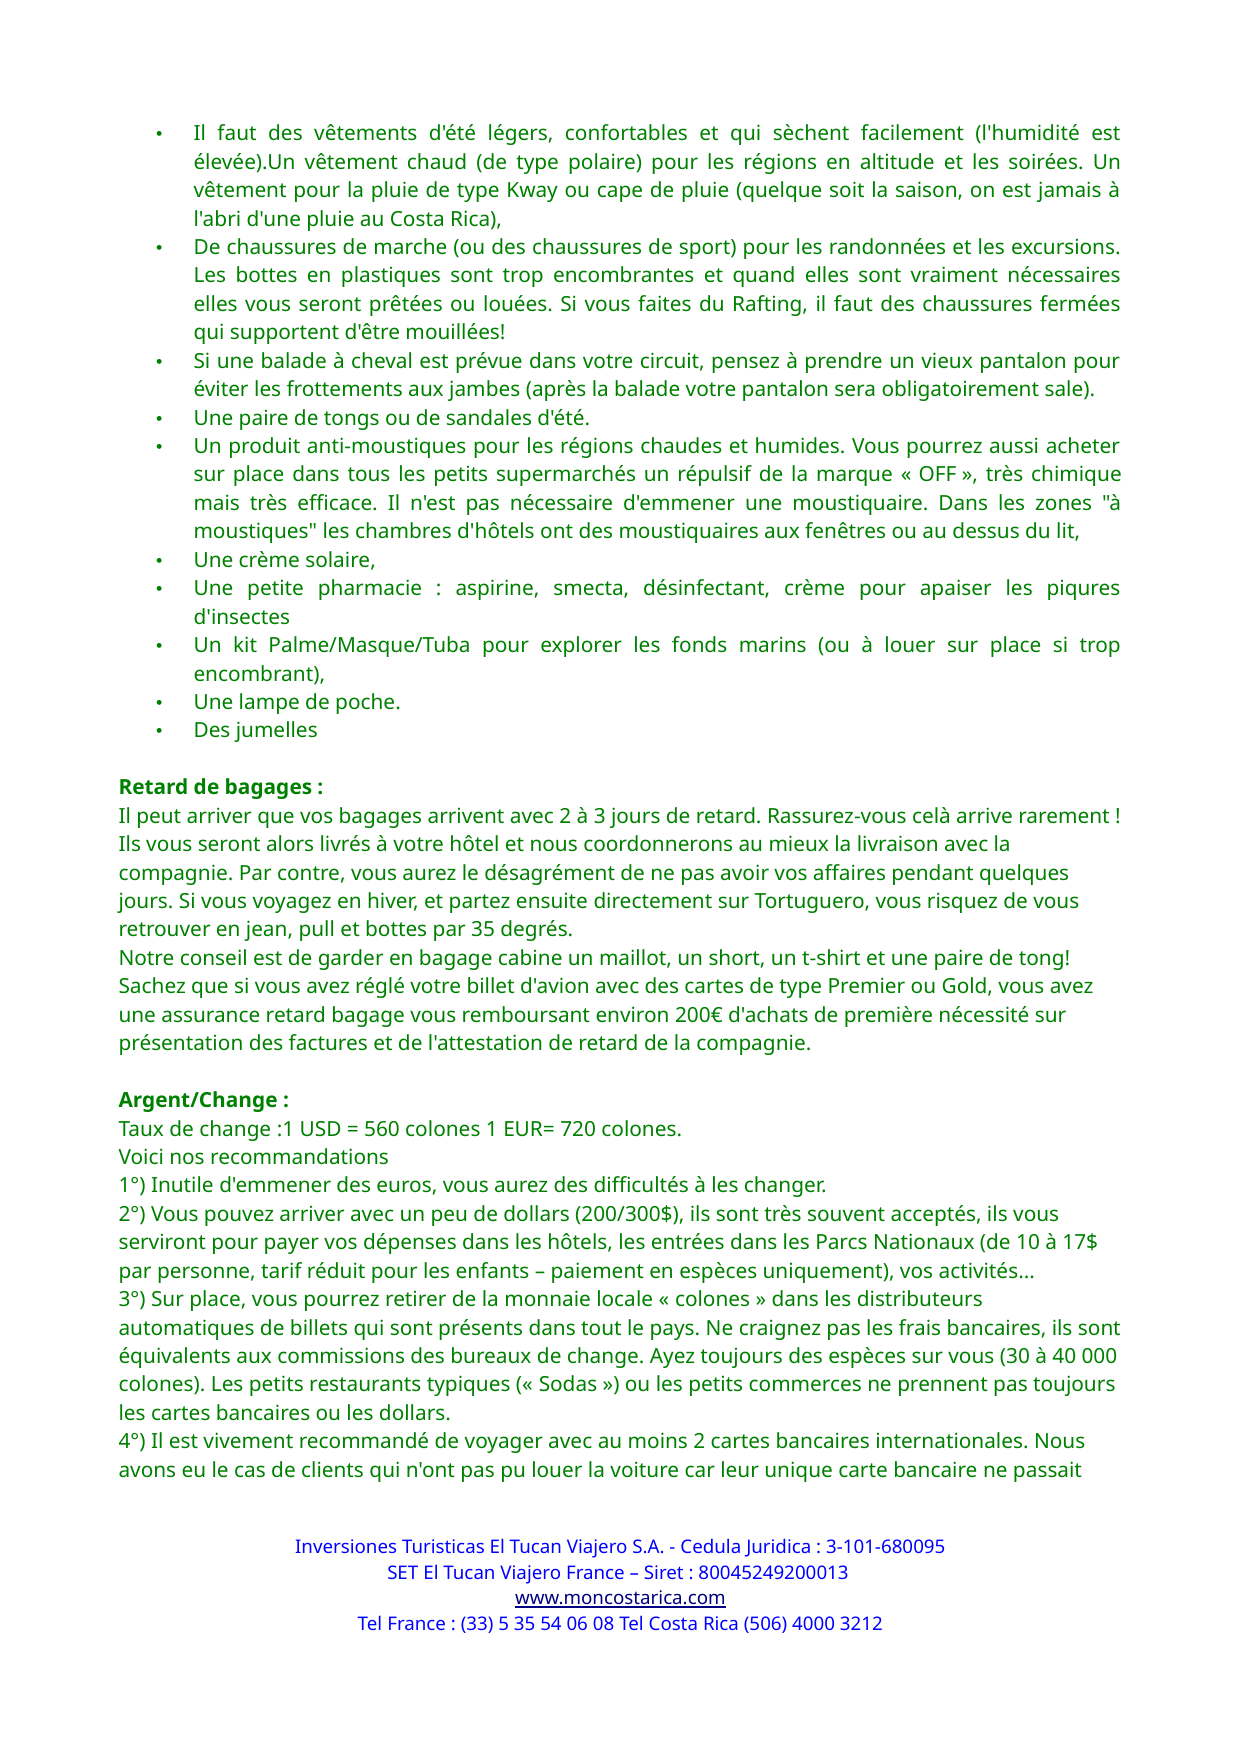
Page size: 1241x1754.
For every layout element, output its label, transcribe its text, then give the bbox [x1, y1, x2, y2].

list Une paire de tongs ou de sandales d'été. [156, 403, 1122, 431]
list Il faut des vêtements d'été légers, confortables et qui sèchent facilement (l'humidité est élevée).Un vêtement chaud (de type polaire) pour les régions en altitude et les soirées. Un vêtement pour la pluie de type Kway ou cape de pluie (quelque soit la saison, on est jamais à l'abri d'une pluie au Costa Rica), [156, 118, 1122, 232]
list Une lampe de poche. [156, 687, 1122, 716]
list Si une balade à cheval est prévue dans votre circuit, pensez à prendre un vieux pantalon pour éviter les frottements aux jambes (après la balade votre pantalon sera obligatoirement sale). [156, 346, 1122, 403]
list Une petite pharmacie : aspirine, smecta, désinfectant, crème pour apaiser les piqures d'insectes [156, 573, 1122, 630]
list Une crème solaire, [156, 545, 1122, 573]
text Taux de change :1 USD = 560 colones 1 EUR= 720 colones. [118, 1114, 1122, 1142]
text Voici nos recommandations [118, 1142, 1122, 1171]
list Un produit anti-moustiques pour les régions chaudes et humides. Vous pourrez aussi acheter sur place dans tous les petits supermarchés un répulsif de la marque « OFF », très chimique mais très efficace. Il n'est pas nécessaire d'emmener une moustiquaire. Dans les zones "à moustiques" les chambres d'hôtels ont des moustiquaires aux fenêtres ou au dessus du lit, [156, 431, 1122, 545]
list De chaussures de marche (ou des chaussures de sport) pour les randonnées et les excursions. Les bottes en plastiques sont trop encombrantes et quand elles sont vraiment nécessaires elles vous seront prêtées ou louées. Si vous faites du Rafting, il faut des chaussures fermées qui supportent d'être mouillées! [156, 232, 1122, 346]
text 2°) Vous pouvez arriver avec un peu de dollars (200/300$), ils sont très souvent acceptés, ils vous serviront pour payer vos dépenses dans les hôtels, les entrées dans les Parcs Nationaux (de 10 à 17$ par personne, tarif réduit pour les enfants – paiement en espèces uniquement), vos activités... [118, 1199, 1122, 1284]
list Des jumelles [156, 716, 1122, 744]
text 1°) Inutile d'emmener des euros, vous aurez des difficultés à les changer. [118, 1171, 1122, 1199]
text Argent/Change : [118, 1085, 1122, 1114]
list Un kit Palme/Masque/Tuba pour explorer les fonds marins (ou à louer sur place si trop encombrant), [156, 630, 1122, 687]
text Il peut arriver que vos bagages arrivent avec 2 à 3 jours de retard. Rassurez-vous celà arrive rarement ! Ils vous seront alors livrés à votre hôtel et nous coordonnerons au mieux la livraison avec la compagnie. Par contre, vous aurez le désagrément de ne pas avoir vos affaires pendant quelques jours. Si vous voyagez en hiver, et partez ensuite directement sur Tortuguero, vous risquez de vous retrouver en jean, pull et bottes par 35 degrés. Notre conseil est de garder en bagage cabine un maillot, un short, un t-shirt et une paire de tong! Sachez que si vous avez réglé votre billet d'avion avec des cartes de type Premier ou Gold, vous avez une assurance retard bagage vous remboursant environ 200€ d'achats de première nécessité sur présentation des factures et de l'attestation de retard de la compagnie. [118, 801, 1122, 1057]
text Retard de bagages : [118, 772, 1122, 801]
text 3°) Sur place, vous pourrez retirer de la monnaie locale « colones » dans les distributeurs automatiques de billets qui sont présents dans tout le pays. Ne craignez pas les frais bancaires, ils sont équivalents aux commissions des bureaux de change. Ayez toujours des espèces sur vous (30 à 40 000 colones). Les petits restaurants typiques (« Sodas ») ou les petits commerces ne prennent pas toujours les cartes bancaires ou les dollars. [118, 1284, 1122, 1426]
text 4°) Il est vivement recommandé de voyager avec au moins 2 cartes bancaires internationales. Nous avons eu le cas de clients qui n'ont pas pu louer la voiture car leur unique carte bancaire ne passait [118, 1426, 1122, 1483]
